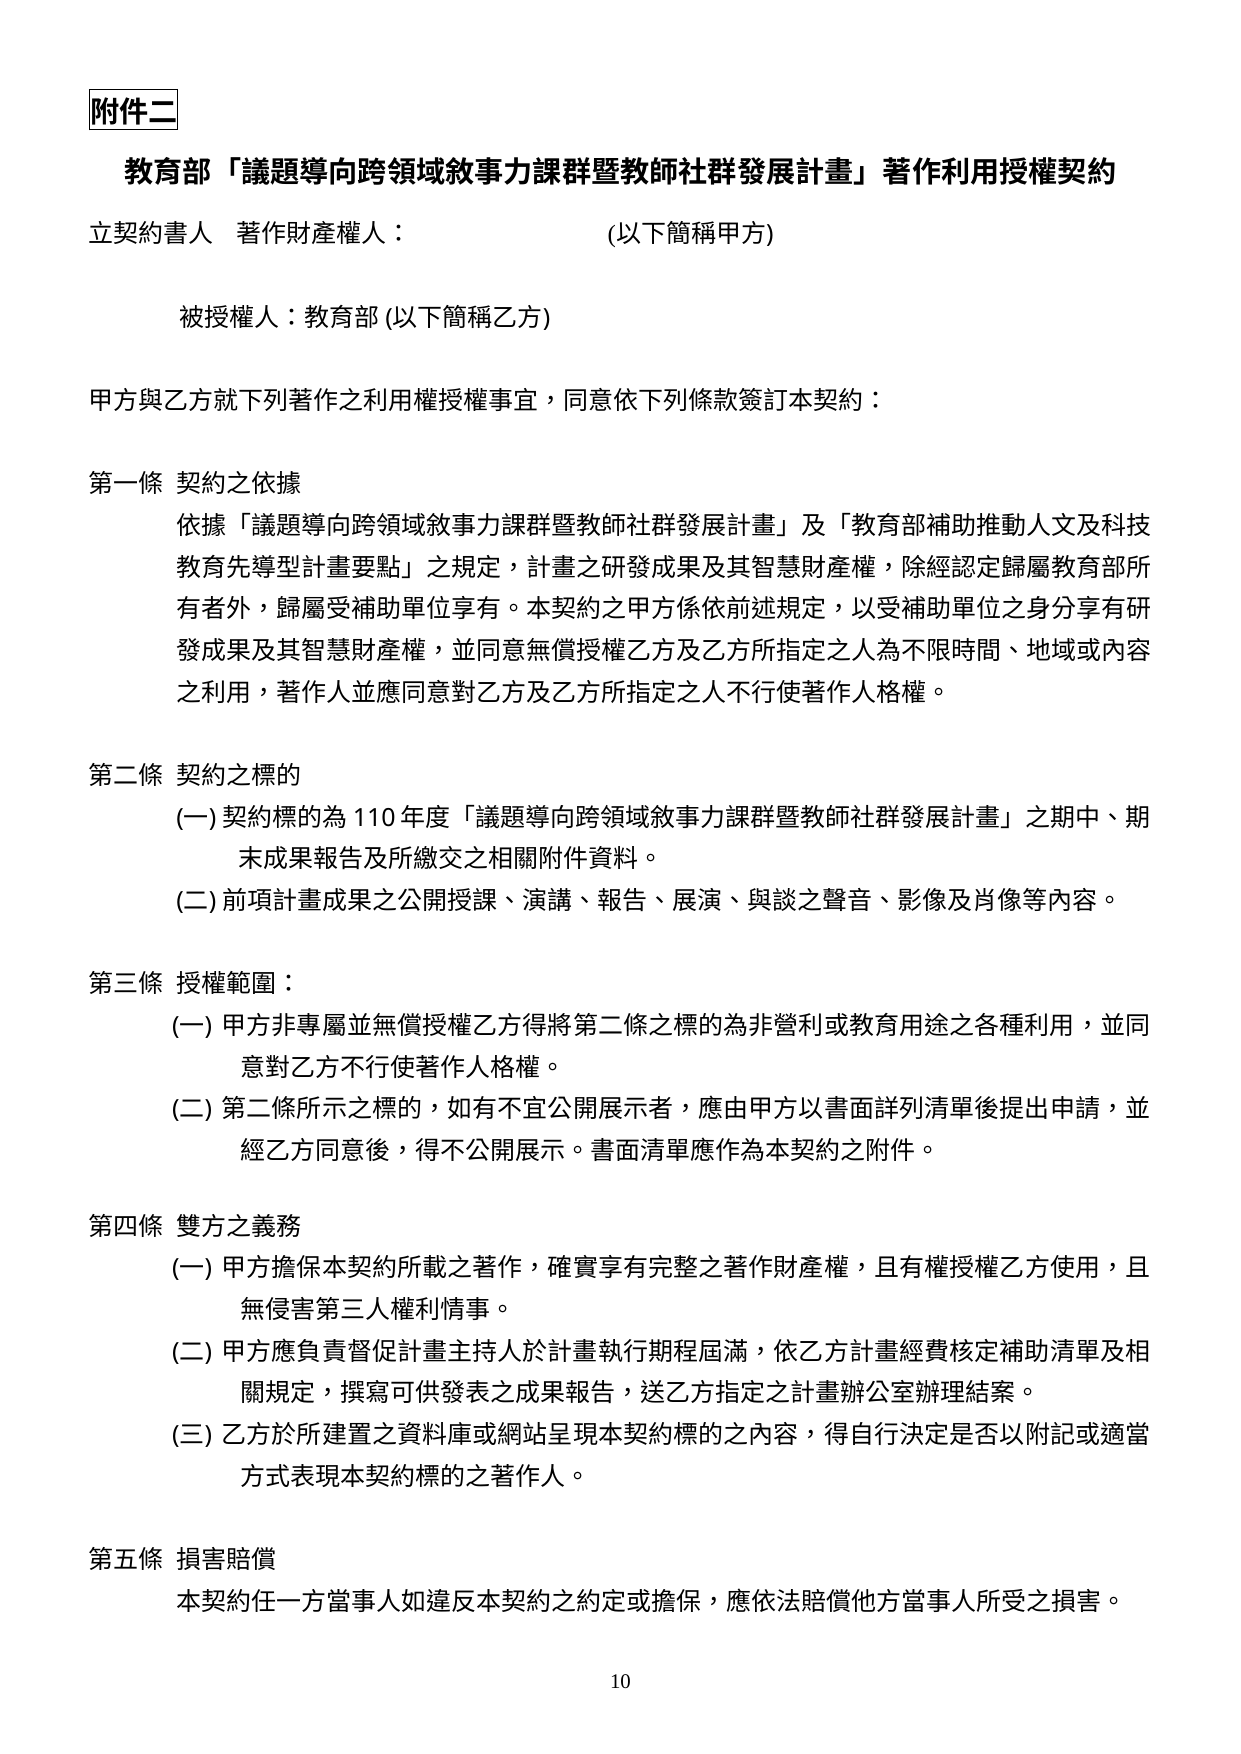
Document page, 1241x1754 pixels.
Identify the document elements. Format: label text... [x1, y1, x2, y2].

text 附件二 [90, 90, 177, 129]
list 甲方應負責督促計畫主持人於計畫執行期程屆滿，依乙方計畫經費核定補助清單及相關規定，撰寫可供發表之成果報告，送乙方指定之計畫辦公室辦理結案。 [172, 1327, 1152, 1410]
text (一) 契約標的為110年度「議題導向跨領域敘事力課群暨教師社群發展計畫」之期中、期末成果報告及所繳交之相關附件資料。 [176, 793, 1152, 876]
text [178, 89, 1152, 130]
text 立契約書人 著作財產權人： (以下簡稱甲方) [89, 209, 1152, 251]
list 雙方之義務 [89, 1202, 1152, 1243]
list 乙方於所建置之資料庫或網站呈現本契約標的之內容，得自行決定是否以附記或適當方式表現本契約標的之著作人。 [172, 1410, 1152, 1493]
text 本契約任一方當事人如違反本契約之約定或擔保，應依法賠償他方當事人所受之損害。 [176, 1577, 1152, 1618]
list 契約之依據 [89, 459, 1152, 501]
list 授權範圍： [89, 959, 1152, 1001]
list 甲方擔保本契約所載之著作，確實享有完整之著作財產權，且有權授權乙方使用，且無侵害第三人權利情事。 [172, 1243, 1152, 1327]
list 契約之標的 [89, 751, 1152, 793]
list 第二條所示之標的，如有不宜公開展示者，應由甲方以書面詳列清單後提出申請，並經乙方同意後，得不公開展示。書面清單應作為本契約之附件。 [172, 1084, 1152, 1168]
list 損害賠償 [88, 1535, 1152, 1577]
text 依據「議題導向跨領域敘事力課群暨教師社群發展計畫」及「教育部補助推動人文及科技教育先導型計畫要點」之規定，計畫之研發成果及其智慧財產權，除經認定歸屬教育部所有者外，歸屬受補助單位享有。本契約之甲方係依前述規定，以受補助單位之身分享有研發成果及其智慧財產權，並同意無償授權乙方及乙方所指定之人為不限時間、地域或內容之利用，著作人並應同意對乙方及乙方所指定之人不行使著作人格權。 [176, 501, 1152, 709]
list 甲方非專屬並無償授權乙方得將第二條之標的為非營利或教育用途之各種利用，並同意對乙方不行使著作人格權。 [172, 1001, 1152, 1084]
text 教育部「議題導向跨領域敘事力課群暨教師社群發展計畫」著作利用授權契約 [89, 149, 1152, 191]
text 被授權人：教育部 (以下簡稱乙方) [89, 293, 1152, 334]
text (二) 前項計畫成果之公開授課、演講、報告、展演、與談之聲音、影像及肖像等內容。 [176, 876, 1152, 918]
text 甲方與乙方就下列著作之利用權授權事宜，同意依下列條款簽訂本契約： [89, 376, 1152, 418]
